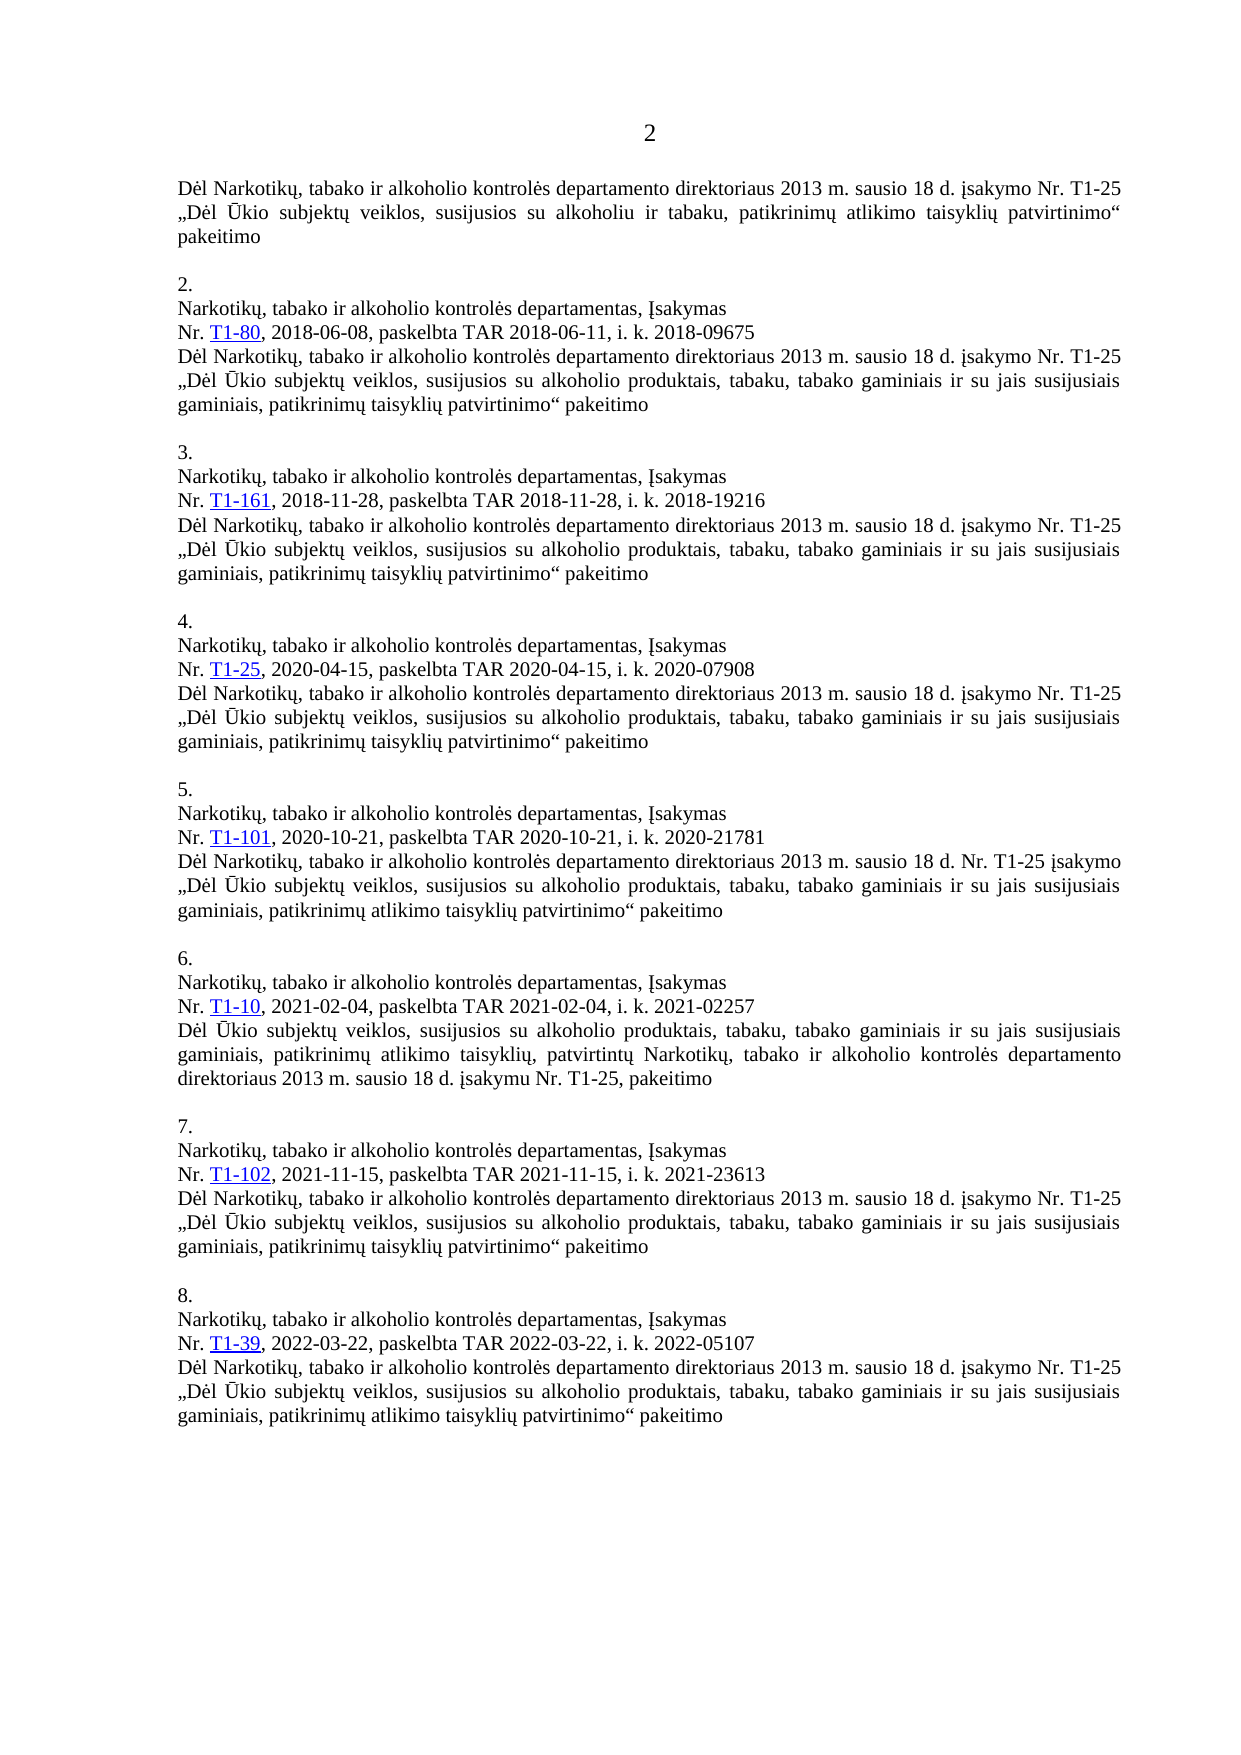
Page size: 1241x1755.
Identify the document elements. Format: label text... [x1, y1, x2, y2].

text 3. [177, 440, 1122, 464]
text Narkotikų, tabako ir alkoholio kontrolės departamentas, Įsakymas [177, 464, 1122, 488]
text Narkotikų, tabako ir alkoholio kontrolės departamentas, Įsakymas [177, 296, 1122, 320]
text 5. [177, 777, 1122, 801]
text Narkotikų, tabako ir alkoholio kontrolės departamentas, Įsakymas [177, 970, 1122, 994]
text Narkotikų, tabako ir alkoholio kontrolės departamentas, Įsakymas [177, 1307, 1122, 1331]
text Dėl Narkotikų, tabako ir alkoholio kontrolės departamento direktoriaus 2013 m. sausio 18 d. įsakymo Nr. T1-25 „Dėl Ūkio subjektų veiklos, susijusios su alkoholio produktais, tabaku, tabako gaminiais ir su jais susijusiais gaminiais, patikrinimų atlikimo taisyklių patvirtinimo“ pakeitimo [177, 1355, 1122, 1427]
text Dėl Narkotikų, tabako ir alkoholio kontrolės departamento direktoriaus 2013 m. sausio 18 d. įsakymo Nr. T1-25 „Dėl Ūkio subjektų veiklos, susijusios su alkoholio produktais, tabaku, tabako gaminiais ir su jais susijusiais gaminiais, patikrinimų taisyklių patvirtinimo“ pakeitimo [177, 1186, 1122, 1258]
text Dėl Ūkio subjektų veiklos, susijusios su alkoholio produktais, tabaku, tabako gaminiais ir su jais susijusiais gaminiais, patikrinimų atlikimo taisyklių, patvirtintų Narkotikų, tabako ir alkoholio kontrolės departamento direktoriaus 2013 m. sausio 18 d. įsakymu Nr. T1-25, pakeitimo [177, 1018, 1122, 1090]
text 8. [177, 1282, 1122, 1307]
text Nr. T1-102, 2021-11-15, paskelbta TAR 2021-11-15, i. k. 2021-23613 [177, 1162, 1122, 1186]
text Nr. T1-10, 2021-02-04, paskelbta TAR 2021-02-04, i. k. 2021-02257 [177, 994, 1122, 1018]
text Nr. T1-101, 2020-10-21, paskelbta TAR 2020-10-21, i. k. 2020-21781 [177, 825, 1122, 849]
text Dėl Narkotikų, tabako ir alkoholio kontrolės departamento direktoriaus 2013 m. sausio 18 d. Nr. T1-25 įsakymo „Dėl Ūkio subjektų veiklos, susijusios su alkoholio produktais, tabaku, tabako gaminiais ir su jais susijusiais gaminiais, patikrinimų atlikimo taisyklių patvirtinimo“ pakeitimo [177, 849, 1122, 922]
text Dėl Narkotikų, tabako ir alkoholio kontrolės departamento direktoriaus 2013 m. sausio 18 d. įsakymo Nr. T1-25 „Dėl Ūkio subjektų veiklos, susijusios su alkoholio produktais, tabaku, tabako gaminiais ir su jais susijusiais gaminiais, patikrinimų taisyklių patvirtinimo“ pakeitimo [177, 344, 1122, 416]
text Nr. T1-39, 2022-03-22, paskelbta TAR 2022-03-22, i. k. 2022-05107 [177, 1331, 1122, 1355]
text Dėl Narkotikų, tabako ir alkoholio kontrolės departamento direktoriaus 2013 m. sausio 18 d. įsakymo Nr. T1-25 „Dėl Ūkio subjektų veiklos, susijusios su alkoholio produktais, tabaku, tabako gaminiais ir su jais susijusiais gaminiais, patikrinimų taisyklių patvirtinimo“ pakeitimo [177, 512, 1122, 585]
text Narkotikų, tabako ir alkoholio kontrolės departamentas, Įsakymas [177, 1138, 1122, 1162]
text Nr. T1-161, 2018-11-28, paskelbta TAR 2018-11-28, i. k. 2018-19216 [177, 488, 1122, 512]
text Dėl Narkotikų, tabako ir alkoholio kontrolės departamento direktoriaus 2013 m. sausio 18 d. įsakymo Nr. T1-25 „Dėl Ūkio subjektų veiklos, susijusios su alkoholio produktais, tabaku, tabako gaminiais ir su jais susijusiais gaminiais, patikrinimų taisyklių patvirtinimo“ pakeitimo [177, 681, 1122, 753]
text 2. [177, 272, 1122, 296]
text Dėl Narkotikų, tabako ir alkoholio kontrolės departamento direktoriaus 2013 m. sausio 18 d. įsakymo Nr. T1-25 „Dėl Ūkio subjektų veiklos, susijusios su alkoholiu ir tabaku, patikrinimų atlikimo taisyklių patvirtinimo“ pakeitimo [177, 176, 1122, 248]
text Nr. T1-25, 2020-04-15, paskelbta TAR 2020-04-15, i. k. 2020-07908 [177, 657, 1122, 681]
text 7. [177, 1114, 1122, 1138]
text 6. [177, 946, 1122, 970]
text Narkotikų, tabako ir alkoholio kontrolės departamentas, Įsakymas [177, 633, 1122, 657]
text Nr. T1-80, 2018-06-08, paskelbta TAR 2018-06-11, i. k. 2018-09675 [177, 320, 1122, 344]
text Narkotikų, tabako ir alkoholio kontrolės departamentas, Įsakymas [177, 801, 1122, 825]
text 4. [177, 609, 1122, 633]
